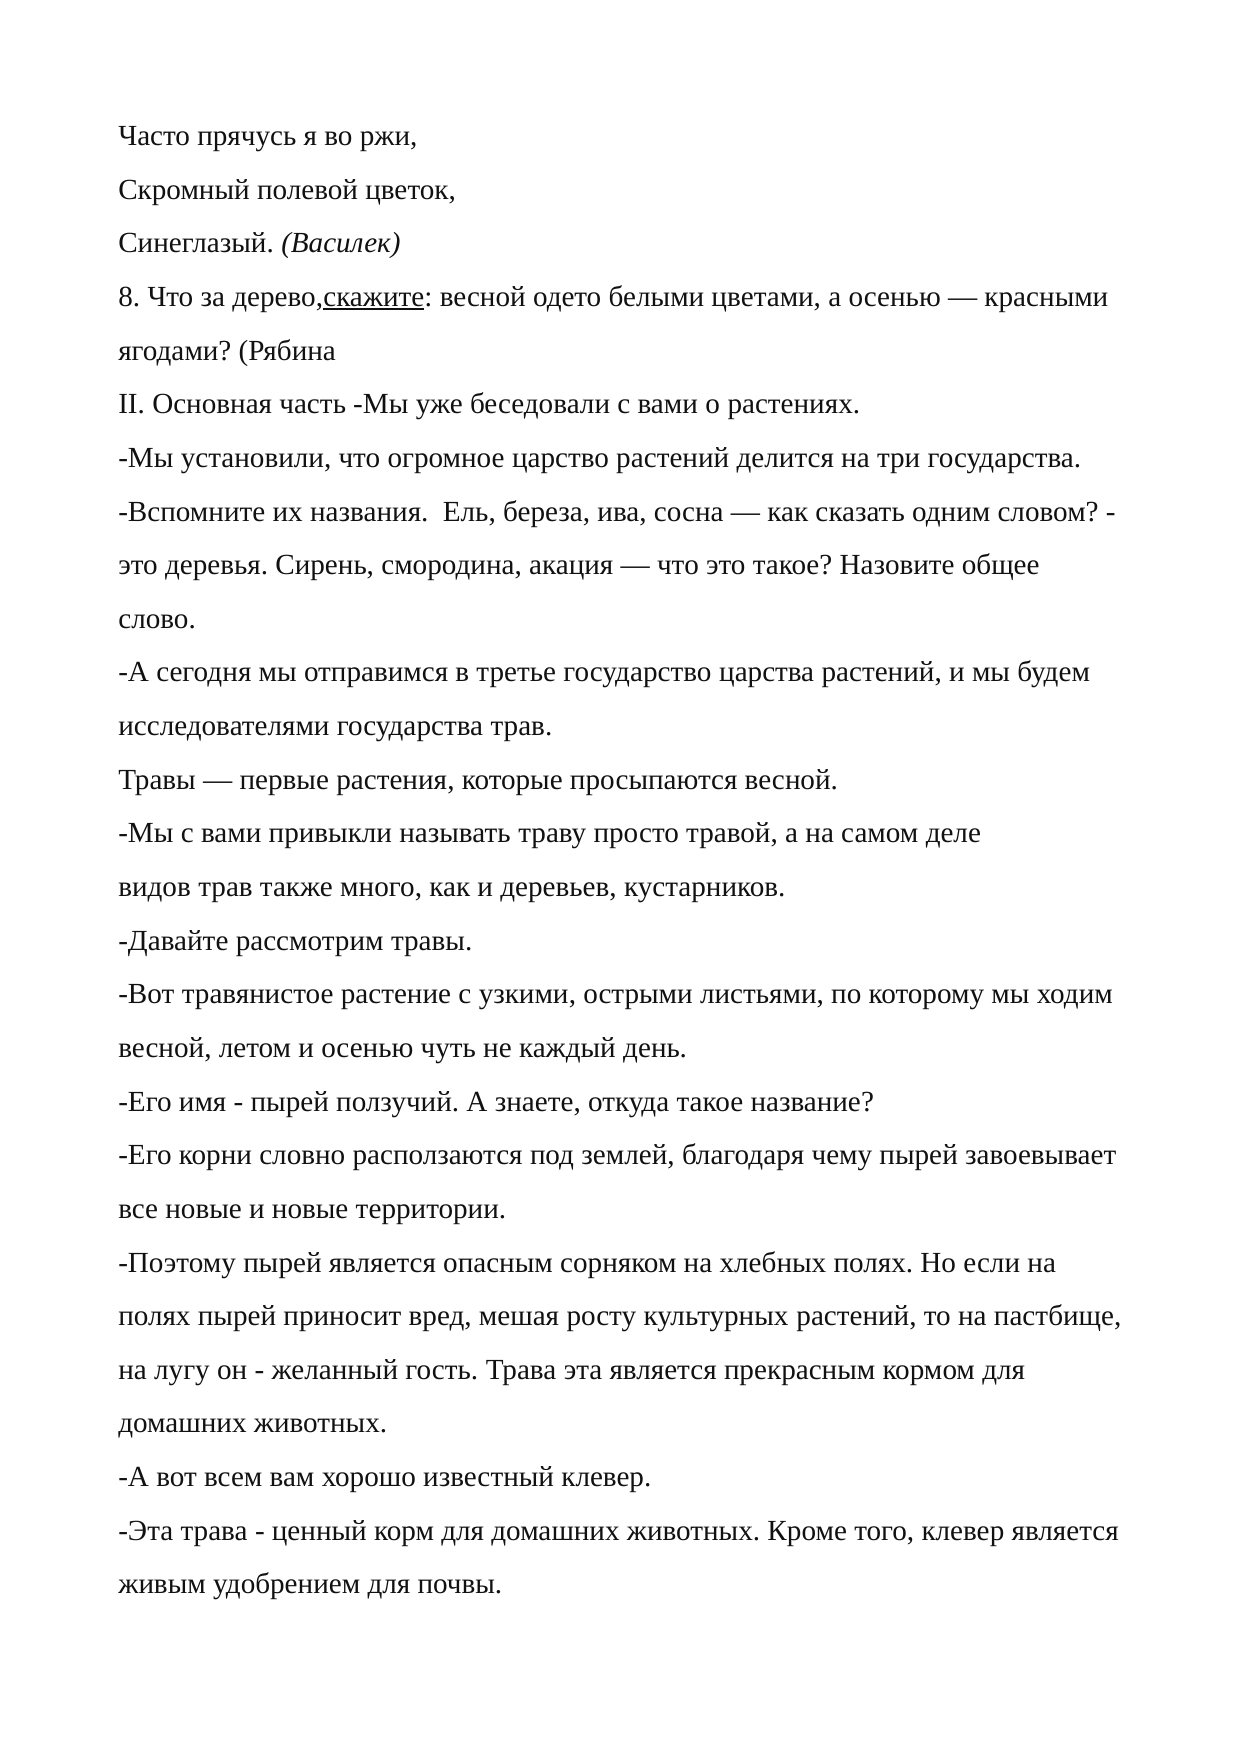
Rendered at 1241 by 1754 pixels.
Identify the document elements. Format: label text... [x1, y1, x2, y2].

text Синеглазый. (Василек) [118, 225, 1122, 259]
text -А сегодня мы отправимся в третье государство царства растений, и мы будем исследователями государства трав. [118, 654, 1122, 742]
text -Мы установили, что огромное царство растений делится на три государства. [118, 440, 1122, 473]
text -Мы с вами привыкли называть траву просто травой, а на самом деле видов трав также много, как и деревьев, кустарников. [118, 816, 1122, 903]
text Скромный полевой цветок, [118, 172, 1122, 205]
text -Вот травянистое растение с узкими, острыми листьями, по которому мы ходим весной, летом и осенью чуть не каждый день. [118, 976, 1122, 1064]
text Часто прячусь я во ржи, [118, 118, 1122, 152]
text -А вот всем вам хорошо известный клевер. [118, 1459, 1122, 1493]
text -Его корни словно расползаются под землей, благодаря чему пырей завоевывает все новые и новые территории. [118, 1137, 1122, 1224]
text II. Основная часть -Мы уже беседовали с вами о растениях. [118, 386, 1122, 420]
text Травы — первые растения, которые просыпаются весной. [118, 762, 1122, 795]
text -Давайте рассмотрим травы. [118, 923, 1122, 956]
text -Эта трава - ценный корм для домашних животных. Кроме того, клевер является живым удобрением для почвы. [118, 1513, 1122, 1600]
text 8. Что за дерево,скажите: весной одето белыми цветами, а осенью — красными ягодами? (Рябина [118, 279, 1122, 366]
text -Его имя - пырей ползучий. А знаете, откуда такое название? [118, 1084, 1122, 1117]
text -Поэтому пырей является опасным сорняком на хлебных полях. Но если на полях пырей приносит вред, мешая росту культурных растений, то на пастбище, на лугу он - желанный гость. Трава эта является прекрасным кормом для домашних животных. [118, 1245, 1122, 1439]
text -Вспомните их названия. Ель, береза, ива, сосна — как сказать одним словом? - это деревья. Сирень, смородина, акация — что это такое? Назовите общее слово. [118, 494, 1122, 634]
